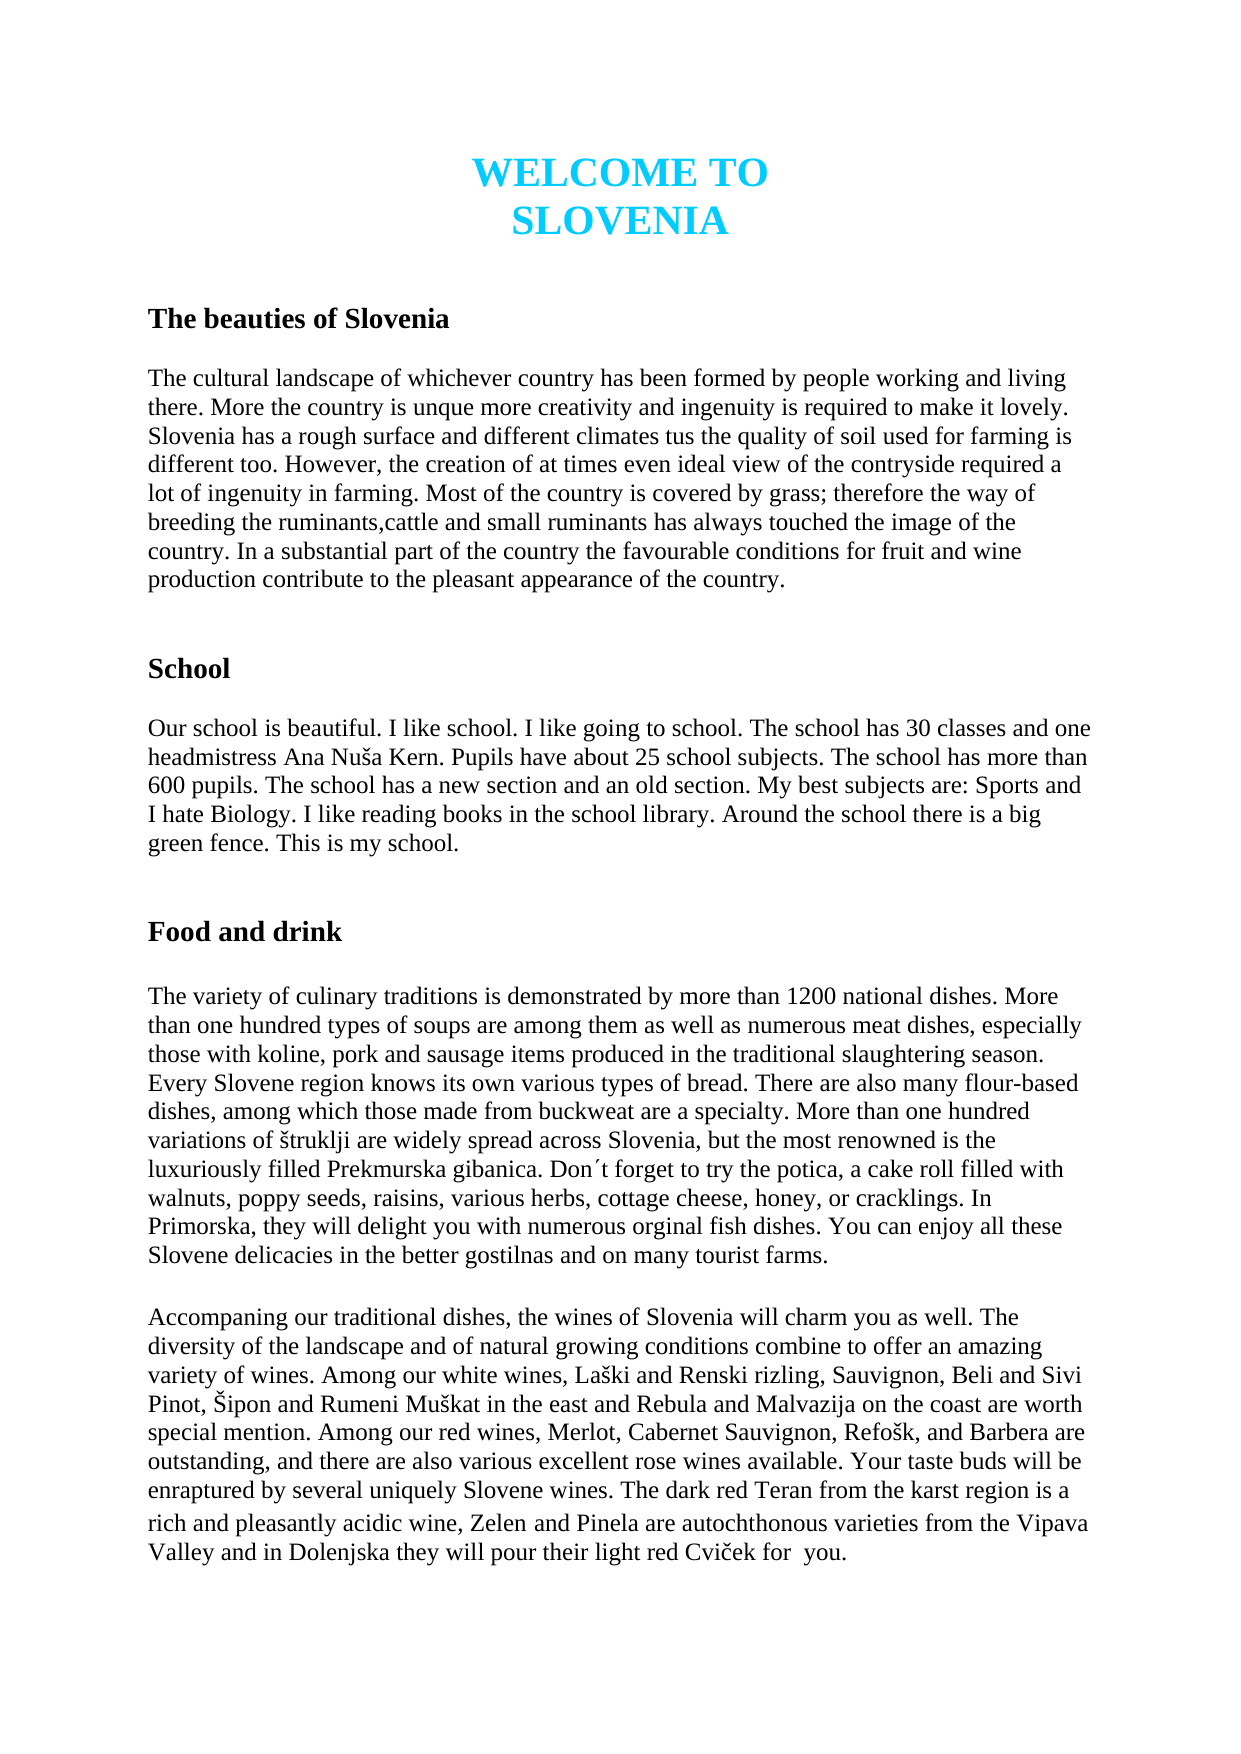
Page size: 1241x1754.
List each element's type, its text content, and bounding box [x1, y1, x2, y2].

text The cultural landscape of whichever country has been formed by people working and living there. More the country is unque more creativity and ingenuity is required to make it lovely. Slovenia has a rough surface and different climates tus the quality of soil used for farming is different too. However, the creation of at times even ideal view of the contryside required a lot of ingenuity in farming. Most of the country is covered by grass; therefore the way of breeding the ruminants,cattle and small ruminants has always touched the image of the country. In a substantial part of the country the favourable conditions for fruit and wine production contribute to the pleasant appearance of the country. [148, 363, 1093, 593]
subtitle Food and drink [148, 914, 1093, 948]
subtitle The beauties of Slovenia [148, 301, 1093, 334]
subtitle WELCOME TO [148, 148, 1093, 196]
text Accompaning our traditional dishes, the wines of Slovenia will charm you as well. The diversity of the landscape and of natural growing conditions combine to offer an amazing variety of wines. Among our white wines, Laški and Renski rizling, Sauvignon, Beli and Sivi Pinot, Šipon and Rumeni Muškat in the east and Rebula and Malvazija on the coast are worth special mention. Among our red wines, Merlot, Cabernet Sauvignon, Refošk, and Barbera are outstanding, and there are also various excellent rose wines available. Your taste buds will be enraptured by several uniquely Slovene wines. The dark red Teran from the karst region is a rich and pleasantly acidic wine, Zelen and Pinela are autochthonous varieties from the Vipava Valley and in Dolenjska they will pour their light red Cviček for you. [148, 1302, 1093, 1566]
subtitle School [148, 651, 1093, 684]
text The variety of culinary traditions is demonstrated by more than 1200 national dishes. More than one hundred types of soups are among them as well as numerous meat dishes, especially those with koline, pork and sausage items produced in the traditional slaughtering season. Every Slovene region knows its own various types of bread. There are also many flour-based dishes, among which those made from buckweat are a specialty. More than one hundred variations of štruklji are widely spread across Slovenia, but the most renowned is the luxuriously filled Prekmurska gibanica. Dont forget to try the potica, a cake roll filled with walnuts, poppy seeds, raisins, various herbs, cottage cheese, honey, or cracklings. In Primorska, they will delight you with numerous orginal fish dishes. You can enjoy all these Slovene delicacies in the better gostilnas and on many tourist farms. [148, 981, 1093, 1269]
text Our school is beautiful. I like school. I like going to school. The school has 30 classes and one headmistress Ana Nuša Kern. Pupils have about 25 school subjects. The school has more than 600 pupils. The school has a new section and an old section. My best subjects are: Sports and I hate Biology. I like reading books in the school library. Around the school there is a big green fence. This is my school. [148, 713, 1093, 857]
subtitle SLOVENIA [148, 196, 1093, 243]
